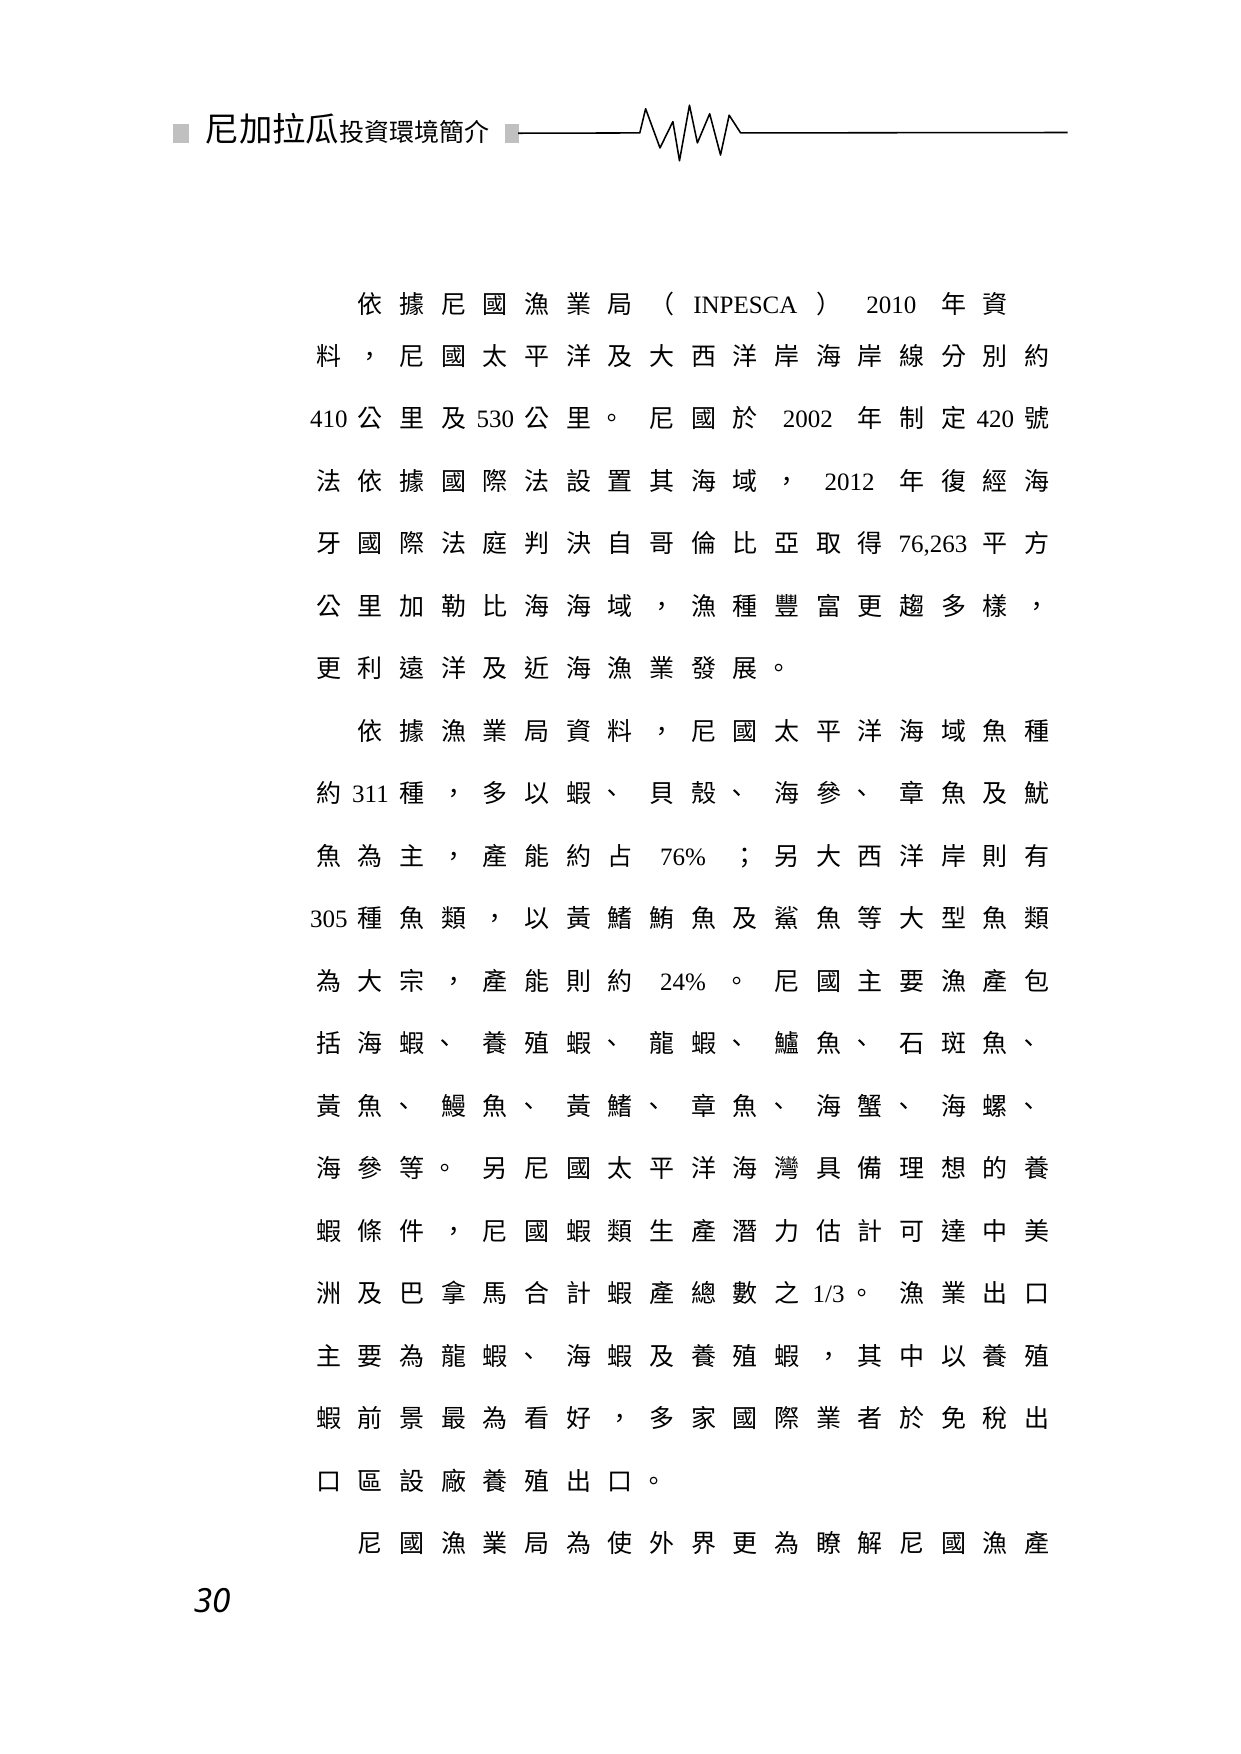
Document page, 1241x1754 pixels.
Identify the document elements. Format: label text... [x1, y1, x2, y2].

text 尼國漁業局為使外界更為瞭解尼國漁產 [281, 1500, 1058, 1563]
text 依據尼國漁業局（INPESCA）2010年資料，尼國太平洋及大西洋岸海岸線分別約410公里及530公里。尼國於2002年制定420號法依據國際法設置其海域，2012年復經海牙國際法庭判決自哥倫比亞取得76,263平方公里加勒比海海域，漁種豐富更趨多樣，更利遠洋及近海漁業發展。 [281, 250, 1058, 688]
text 依據漁業局資料，尼國太平洋海域魚種約311種，多以蝦、貝殼、海參、章魚及魷魚為主，產能約占76%；另大西洋岸則有305種魚類，以黃鰭鮪魚及鯊魚等大型魚類為大宗，產能則約24%。尼國主要漁產包括海蝦、養殖蝦、龍蝦、鱸魚、石斑魚、黃魚、鰻魚、黃鰭、章魚、海蟹、海螺、海參等。另尼國太平洋海灣具備理想的養蝦條件，尼國蝦類生產潛力估計可達中美洲及巴拿馬合計蝦產總數之1/3。漁業出口主要為龍蝦、海蝦及養殖蝦，其中以養殖蝦前景最為看好，多家國際業者於免稅出口區設廠養殖出口。 [281, 688, 1058, 1500]
